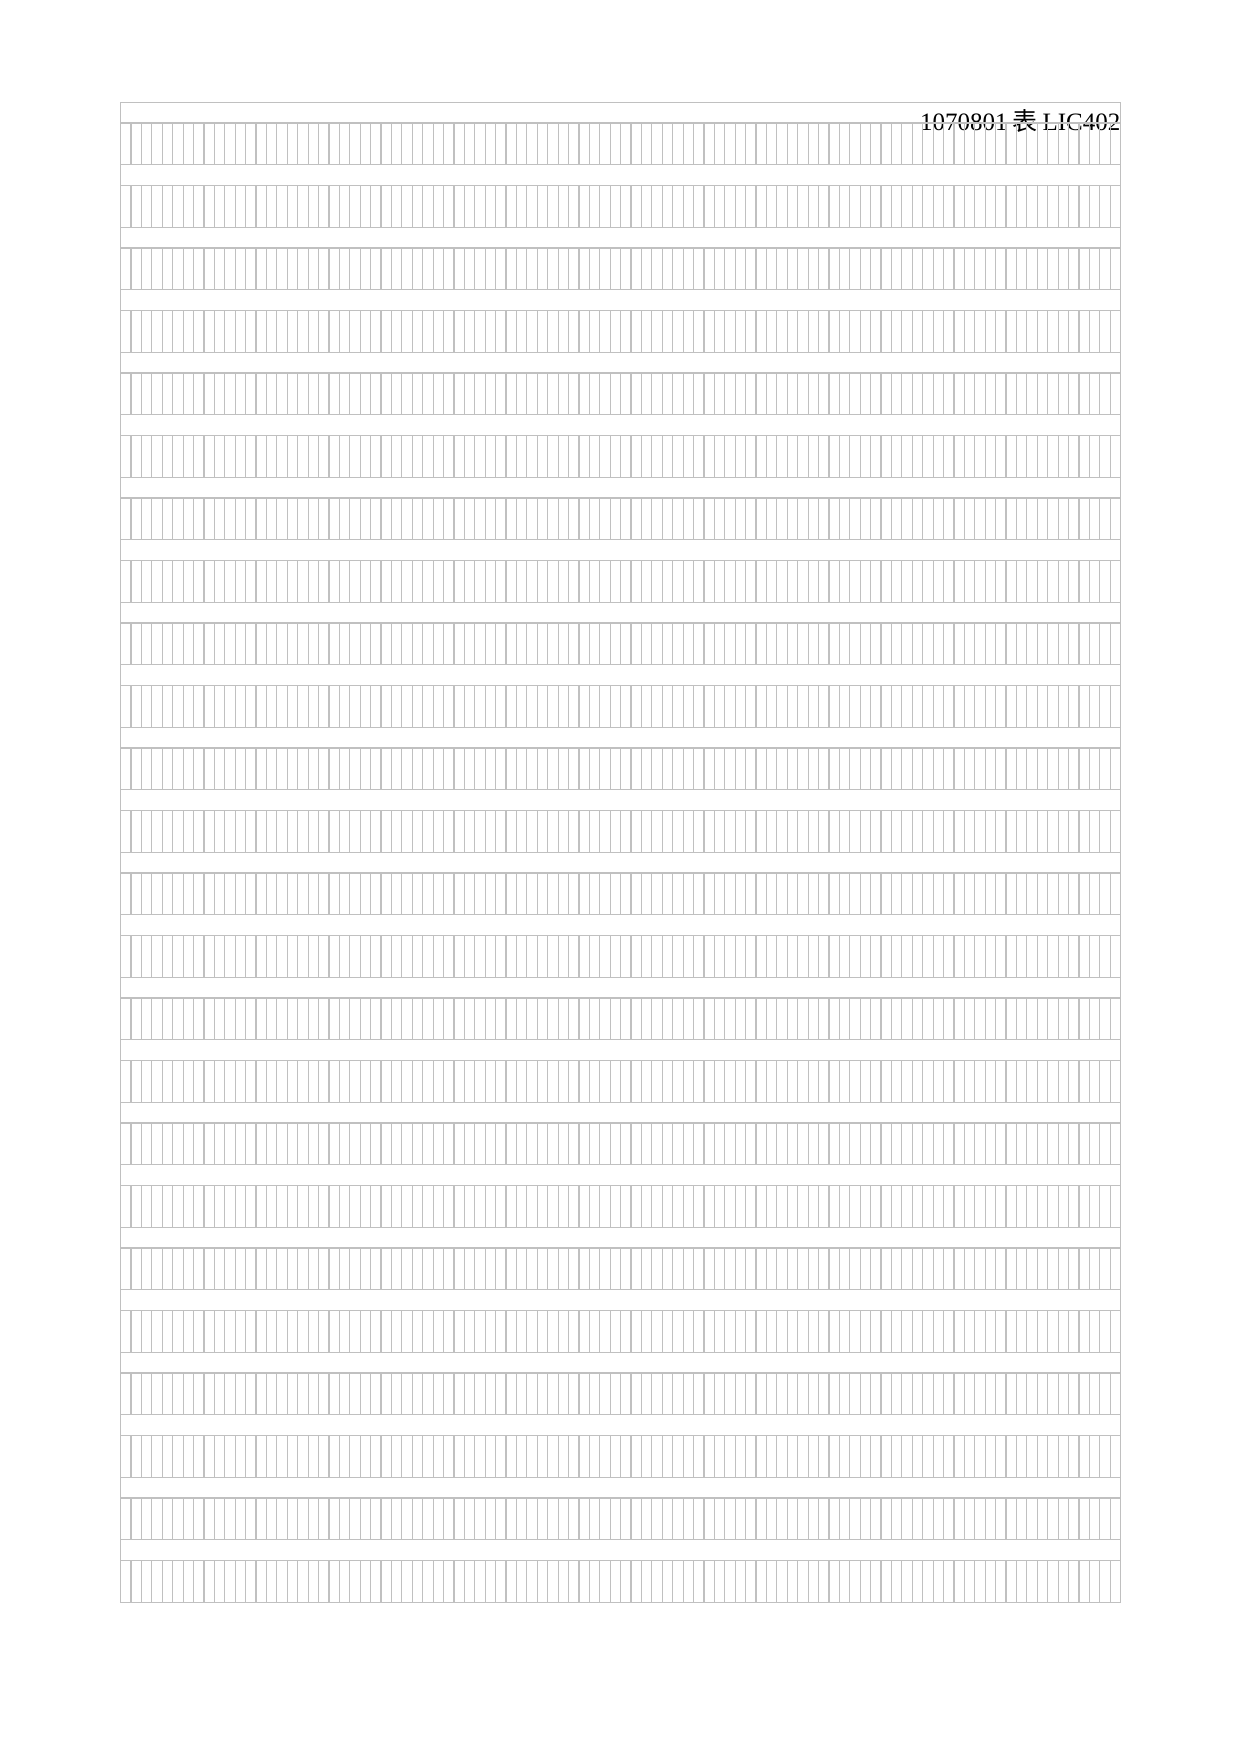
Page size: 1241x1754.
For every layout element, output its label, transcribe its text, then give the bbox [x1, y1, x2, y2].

text 1070801表LIC402 [121, 103, 1120, 122]
